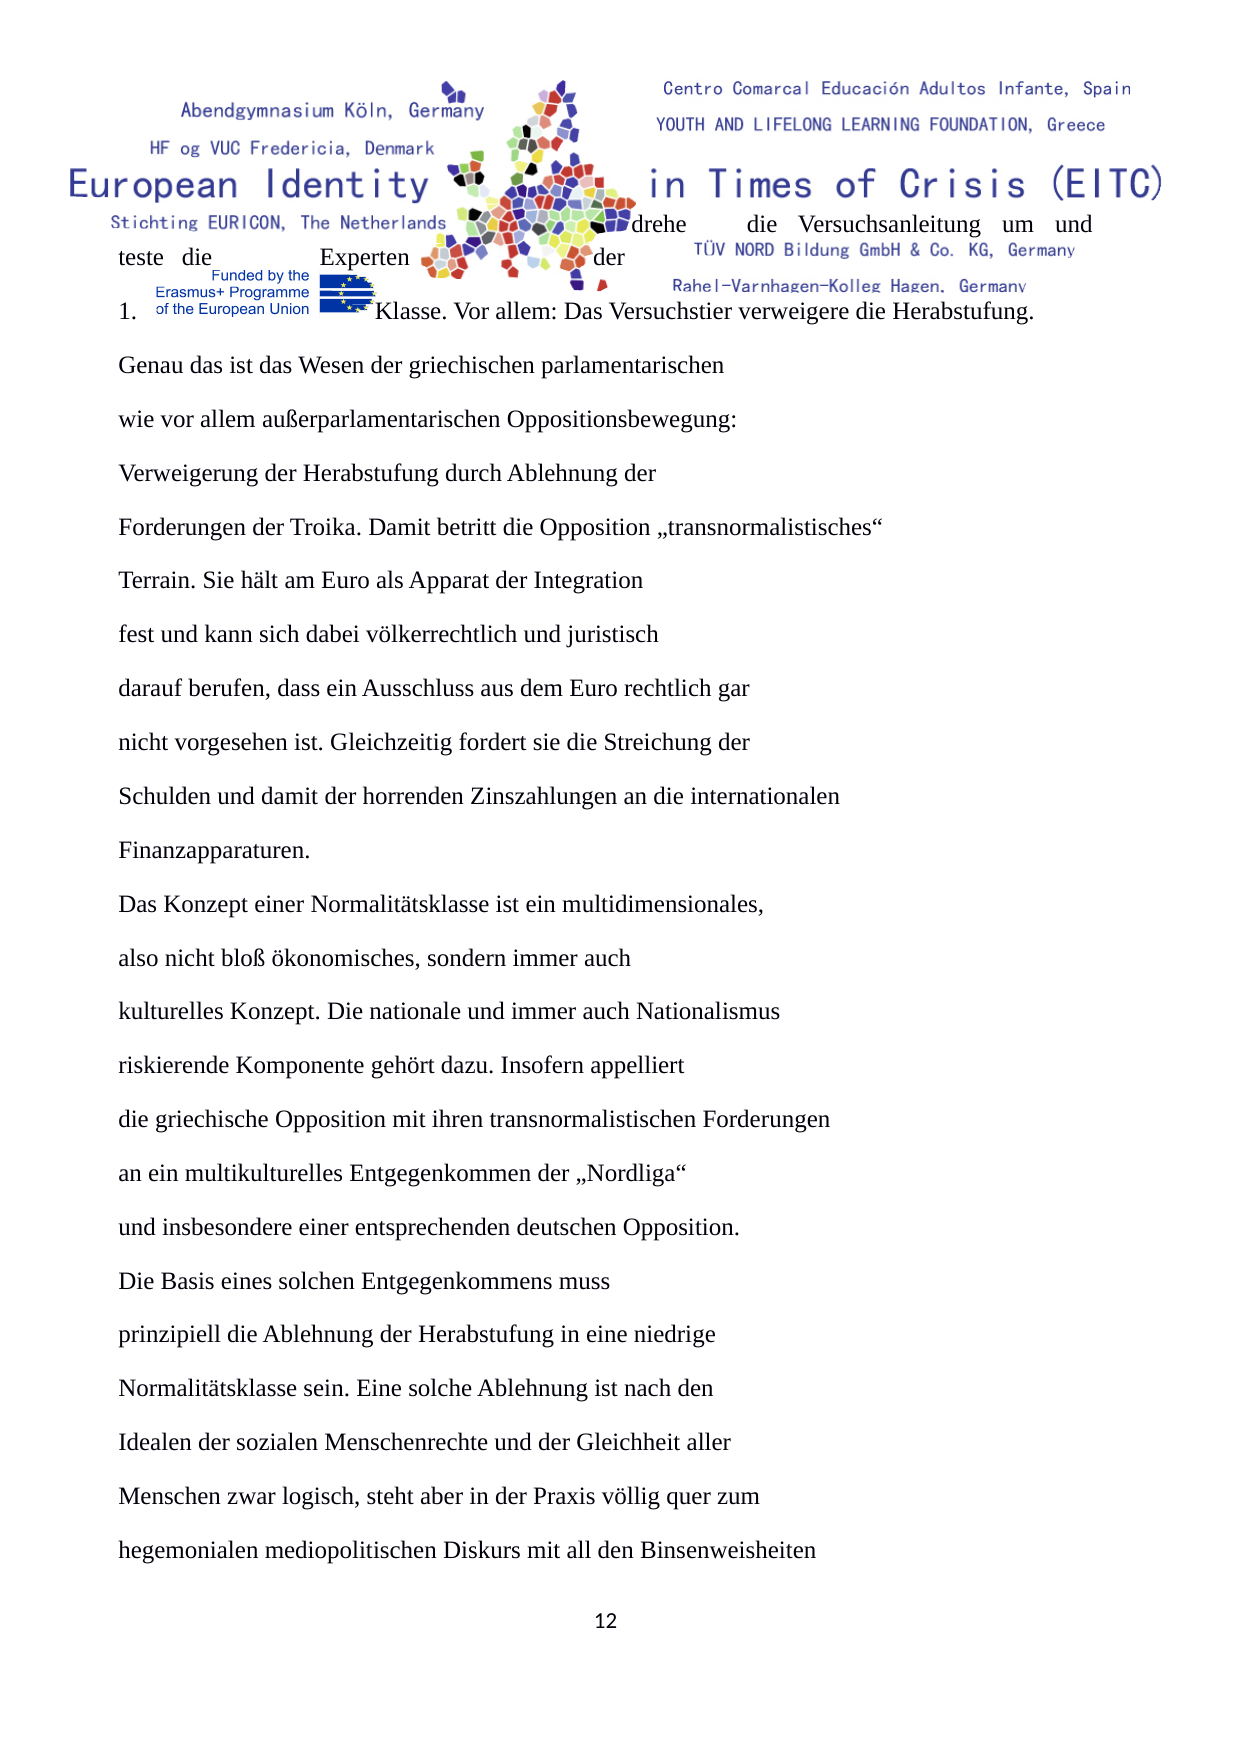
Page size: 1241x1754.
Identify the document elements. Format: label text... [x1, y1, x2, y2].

text kulturelles Konzept. Die nationale und immer auch Nationalismus [118, 996, 1092, 1025]
text an ein multikulturelles Entgegenkommen der „Nordliga“ [118, 1158, 1092, 1187]
text drehe die Versuchsanleitung um und teste die Experten der [118, 198, 479, 212]
text 1. Klasse. Vor allem: Das Versuchstier verweigere die Herabstufung. [118, 296, 1092, 325]
text wie vor allem außerparlamentarischen Oppositionsbewegung: [118, 404, 1092, 433]
text Die Basis eines solchen Entgegenkommens muss [118, 1266, 1092, 1294]
text und insbesondere einer entsprechenden deutschen Opposition. [118, 1212, 1092, 1241]
text also nicht bloß ökonomisches, sondern immer auch [118, 943, 1092, 971]
text nicht vorgesehen ist. Gleichzeitig fordert sie die Streichung der [118, 727, 1092, 756]
text drehe die Versuchsanleitung um und teste die Experten der [118, 148, 470, 166]
text Verweigerung der Herabstufung durch Ablehnung der [118, 458, 1092, 487]
text riskierende Komponente gehört dazu. Insofern appelliert [118, 1050, 1092, 1079]
text hegemonialen mediopolitischen Diskurs mit all den Binsenweisheiten [118, 1535, 1092, 1564]
text Schulden und damit der horrenden Zinszahlungen an die internationalen [118, 781, 1092, 810]
text die griechische Opposition mit ihren transnormalistischen Forderungen [118, 1104, 1092, 1133]
text prinzipiell die Ablehnung der Herabstufung in eine niedrige [118, 1319, 1092, 1348]
text darauf berufen, dass ein Ausschluss aus dem Euro rechtlich gar [118, 673, 1092, 702]
text Finanzapparaturen. [118, 835, 1092, 864]
text drehe die Versuchsanleitung um und teste die Experten der [559, 148, 1092, 162]
text Idealen der sozialen Menschenrechte und der Gleichheit aller [118, 1427, 1092, 1456]
text drehe die Versuchsanleitung um und teste die Experten der [581, 201, 1092, 271]
text drehe die Versuchsanleitung um und teste die Experten der [118, 229, 438, 271]
text Forderungen der Troika. Damit betritt die Opposition „transnormalistisches“ [118, 512, 1092, 541]
text fest und kann sich dabei völkerrechtlich und juristisch [118, 619, 1092, 648]
text Menschen zwar logisch, steht aber in der Praxis völlig quer zum [118, 1481, 1092, 1510]
text Normalitätsklasse sein. Eine solche Ablehnung ist nach den [118, 1373, 1092, 1402]
text Genau das ist das Wesen der griechischen parlamentarischen [118, 350, 1092, 379]
text Das Konzept einer Normalitätsklasse ist ein multidimensionales, [118, 889, 1092, 917]
text Terrain. Sie hält am Euro als Apparat der Integration [118, 566, 1092, 594]
